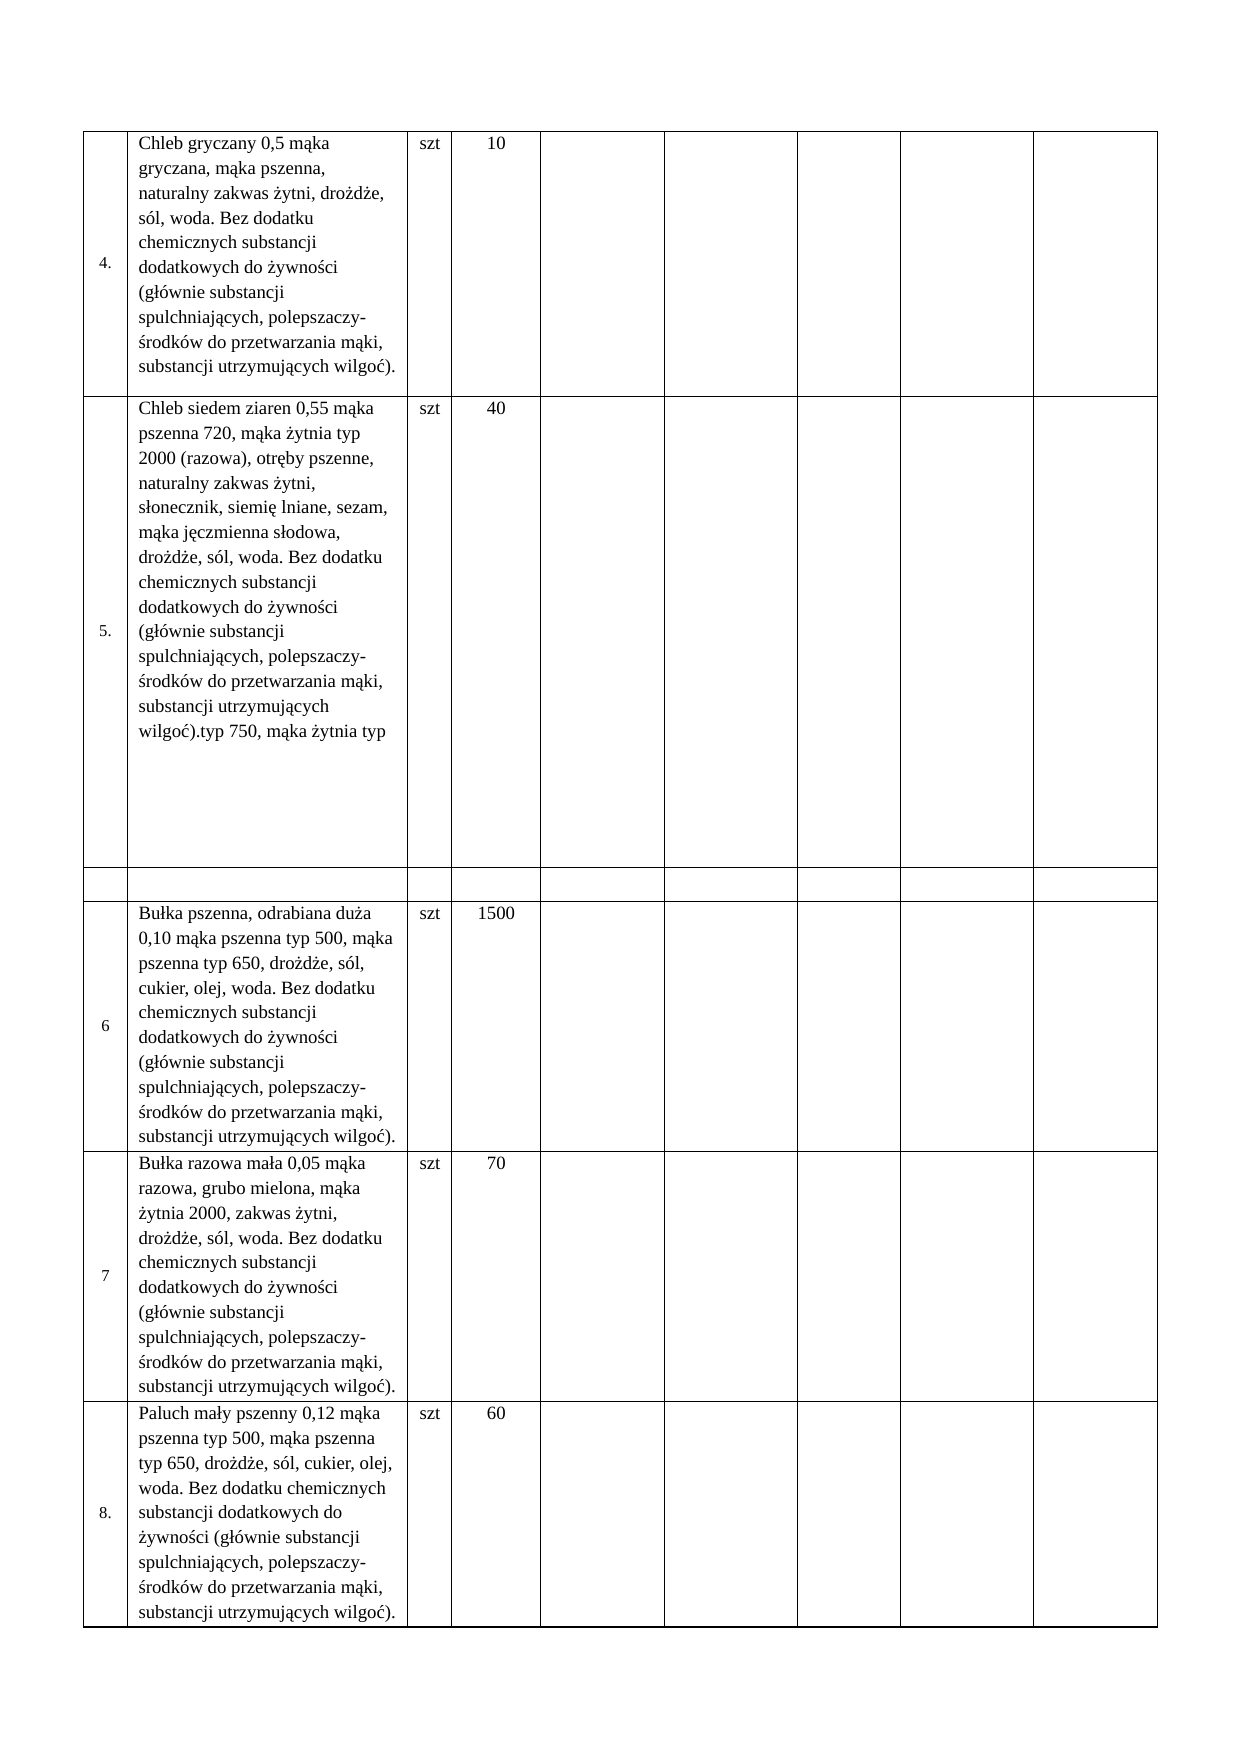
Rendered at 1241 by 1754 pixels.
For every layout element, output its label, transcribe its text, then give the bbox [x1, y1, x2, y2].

table_cell szt [408, 132, 451, 396]
table_cell [901, 902, 1033, 1151]
table_cell szt [408, 1152, 451, 1401]
table_cell [1034, 1152, 1157, 1401]
table_cell 1500 [452, 902, 540, 1151]
table_cell [541, 1402, 664, 1626]
table_cell [541, 1152, 664, 1401]
table_cell [798, 902, 900, 1151]
table_cell szt [408, 902, 451, 1151]
table_cell [798, 132, 900, 396]
table_cell 6 [84, 902, 127, 1151]
table_cell [541, 397, 664, 867]
table_cell [541, 902, 664, 1151]
table_cell 7 [84, 1152, 127, 1401]
table_cell [798, 397, 900, 867]
table_cell [541, 132, 664, 396]
table_cell szt [408, 397, 451, 867]
table_cell [901, 868, 1033, 901]
table_cell [798, 868, 900, 901]
table_cell 40 [452, 397, 540, 867]
table_cell [901, 397, 1033, 867]
table_cell [1034, 868, 1157, 901]
table_cell [901, 1402, 1033, 1626]
table_cell [128, 868, 407, 901]
table_cell [665, 397, 797, 867]
table_cell 10 [452, 132, 540, 396]
table_cell [665, 132, 797, 396]
table_cell Bułka pszenna, odrabiana duża 0,10 mąka pszenna typ 500, mąka pszenna typ 650, drożdże, sól, cukier, olej, woda. Bez dodatku chemicznych substancji dodatkowych do żywności (głównie substancji spulchniających, polepszaczy- środków do przetwarzania mąki, substancji utrzymujących wilgoć). [128, 902, 407, 1151]
table_cell [541, 868, 664, 901]
table_cell [408, 868, 451, 901]
table_cell 4. [84, 132, 127, 396]
table_cell Paluch mały pszenny 0,12 mąka pszenna typ 500, mąka pszenna typ 650, drożdże, sól, cukier, olej, woda. Bez dodatku chemicznych substancji dodatkowych do żywności (głównie substancji spulchniających, polepszaczy- środków do przetwarzania mąki, substancji utrzymujących wilgoć). [128, 1402, 407, 1626]
table_cell Chleb siedem ziaren 0,55 mąka pszenna 720, mąka żytnia typ 2000 (razowa), otręby pszenne, naturalny zakwas żytni, słonecznik, siemię lniane, sezam, mąka jęczmienna słodowa, drożdże, sól, woda. Bez dodatku chemicznych substancji dodatkowych do żywności (głównie substancji spulchniających, polepszaczy- środków do przetwarzania mąki, substancji utrzymujących wilgoć).typ 750, mąka żytnia typ [128, 397, 407, 867]
table_cell [1034, 1402, 1157, 1626]
table_cell 5. [84, 397, 127, 867]
table_cell [901, 132, 1033, 396]
table_cell [901, 1152, 1033, 1401]
table_cell 8. [84, 1402, 127, 1626]
table_cell [665, 1402, 797, 1626]
table_cell 70 [452, 1152, 540, 1401]
table_cell [665, 902, 797, 1151]
table_cell [665, 1152, 797, 1401]
table_cell Bułka razowa mała 0,05 mąka razowa, grubo mielona, mąka żytnia 2000, zakwas żytni, drożdże, sól, woda. Bez dodatku chemicznych substancji dodatkowych do żywności (głównie substancji spulchniających, polepszaczy- środków do przetwarzania mąki, substancji utrzymujących wilgoć). [128, 1152, 407, 1401]
table_cell [1034, 902, 1157, 1151]
table_cell [798, 1402, 900, 1626]
table_cell [1034, 132, 1157, 396]
table_cell Chleb gryczany 0,5 mąka gryczana, mąka pszenna, naturalny zakwas żytni, drożdże, sól, woda. Bez dodatku chemicznych substancji dodatkowych do żywności (głównie substancji spulchniających, polepszaczy- środków do przetwarzania mąki, substancji utrzymujących wilgoć). [128, 132, 407, 396]
table_cell [452, 868, 540, 901]
table_cell [84, 868, 127, 901]
table_cell szt [408, 1402, 451, 1626]
table_cell [798, 1152, 900, 1401]
table_cell [1034, 397, 1157, 867]
table_cell 60 [452, 1402, 540, 1626]
table_cell [665, 868, 797, 901]
